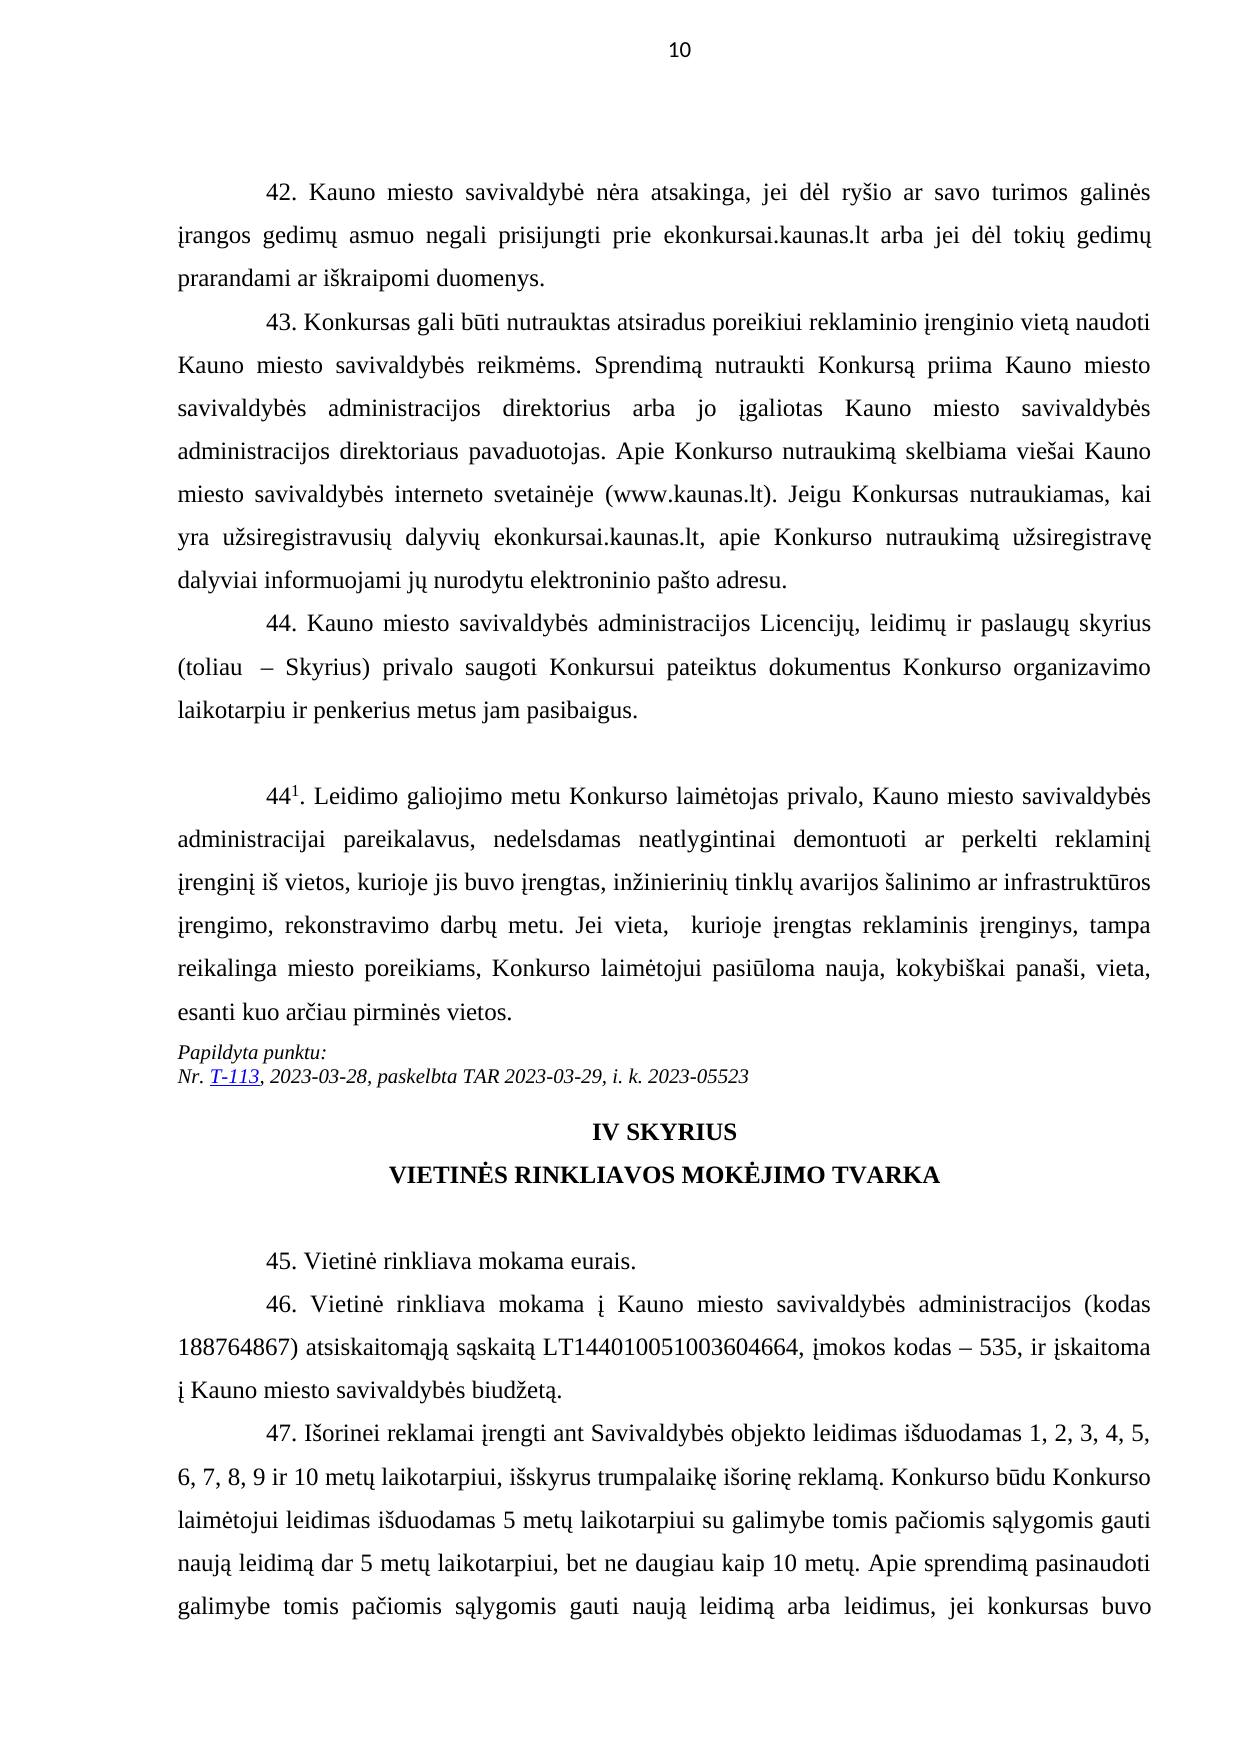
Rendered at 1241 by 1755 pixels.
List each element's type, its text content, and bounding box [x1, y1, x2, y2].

text IV SKYRIUS [177, 1117, 1152, 1145]
text Papildyta punktu: [177, 1040, 1152, 1064]
text 42. Kauno miesto savivaldybė nėra atsakinga, jei dėl ryšio ar savo turimos galinės įrangos gedimų asmuo negali prisijungti prie ekonkursai.kaunas.lt arba jei dėl tokių gedimų prarandami ar iškraipomi duomenys. [177, 177, 1152, 292]
text 43. Konkursas gali būti nutrauktas atsiradus poreikiui reklaminio įrenginio vietą naudoti Kauno miesto savivaldybės reikmėms. Sprendimą nutraukti Konkursą priima Kauno miesto savivaldybės administracijos direktorius arba jo įgaliotas Kauno miesto savivaldybės administracijos direktoriaus pavaduotojas. Apie Konkurso nutraukimą skelbiama viešai Kauno miesto savivaldybės interneto svetainėje (www.kaunas.lt). Jeigu Konkursas nutraukiamas, kai yra užsiregistravusių dalyvių ekonkursai.kaunas.lt, apie Konkurso nutraukimą užsiregistravę dalyviai informuojami jų nurodytu elektroninio pašto adresu. [177, 307, 1152, 594]
text 46. Vietinė rinkliava mokama į Kauno miesto savivaldybės administracijos (kodas 188764867) atsiskaitomąją sąskaitą LT144010051003604664, įmokos kodas – 535, ir įskaitoma į Kauno miesto savivaldybės biudžetą. [177, 1289, 1152, 1404]
text 44. Kauno miesto savivaldybės administracijos Licencijų, leidimų ir paslaugų skyrius (toliau – Skyrius) privalo saugoti Konkursui pateiktus dokumentus Konkurso organizavimo laikotarpiu ir penkerius metus jam pasibaigus. [177, 608, 1152, 723]
text Nr. T-113, 2023-03-28, paskelbta TAR 2023-03-29, i. k. 2023-05523 [177, 1064, 1152, 1088]
text VIETINĖS RINKLIAVOS MOKĖJIMO TVARKA [177, 1160, 1152, 1188]
text 441. Leidimo galiojimo metu Konkurso laimėtojas privalo, Kauno miesto savivaldybės administracijai pareikalavus, nedelsdamas neatlygintinai demontuoti ar perkelti reklaminį įrenginį iš vietos, kurioje jis buvo įrengtas, inžinierinių tinklų avarijos šalinimo ar infrastruktūros įrengimo, rekonstravimo darbų metu. Jei vieta, kurioje įrengtas reklaminis įrenginys, tampa reikalinga miesto poreikiams, Konkurso laimėtojui pasiūloma nauja, kokybiškai panaši, vieta, esanti kuo arčiau pirminės vietos. [177, 781, 1152, 1025]
text 47. Išorinei reklamai įrengti ant Savivaldybės objekto leidimas išduodamas 1, 2, 3, 4, 5, 6, 7, 8, 9 ir 10 metų laikotarpiui, išskyrus trumpalaikę išorinę reklamą. Konkurso būdu Konkurso laimėtojui leidimas išduodamas 5 metų laikotarpiui su galimybe tomis pačiomis sąlygomis gauti naują leidimą dar 5 metų laikotarpiui, bet ne daugiau kaip 10 metų. Apie sprendimą pasinaudoti galimybe tomis pačiomis sąlygomis gauti naują leidimą arba leidimus, jei konkursas buvo [177, 1418, 1152, 1620]
text 45. Vietinė rinkliava mokama eurais. [177, 1246, 1152, 1275]
